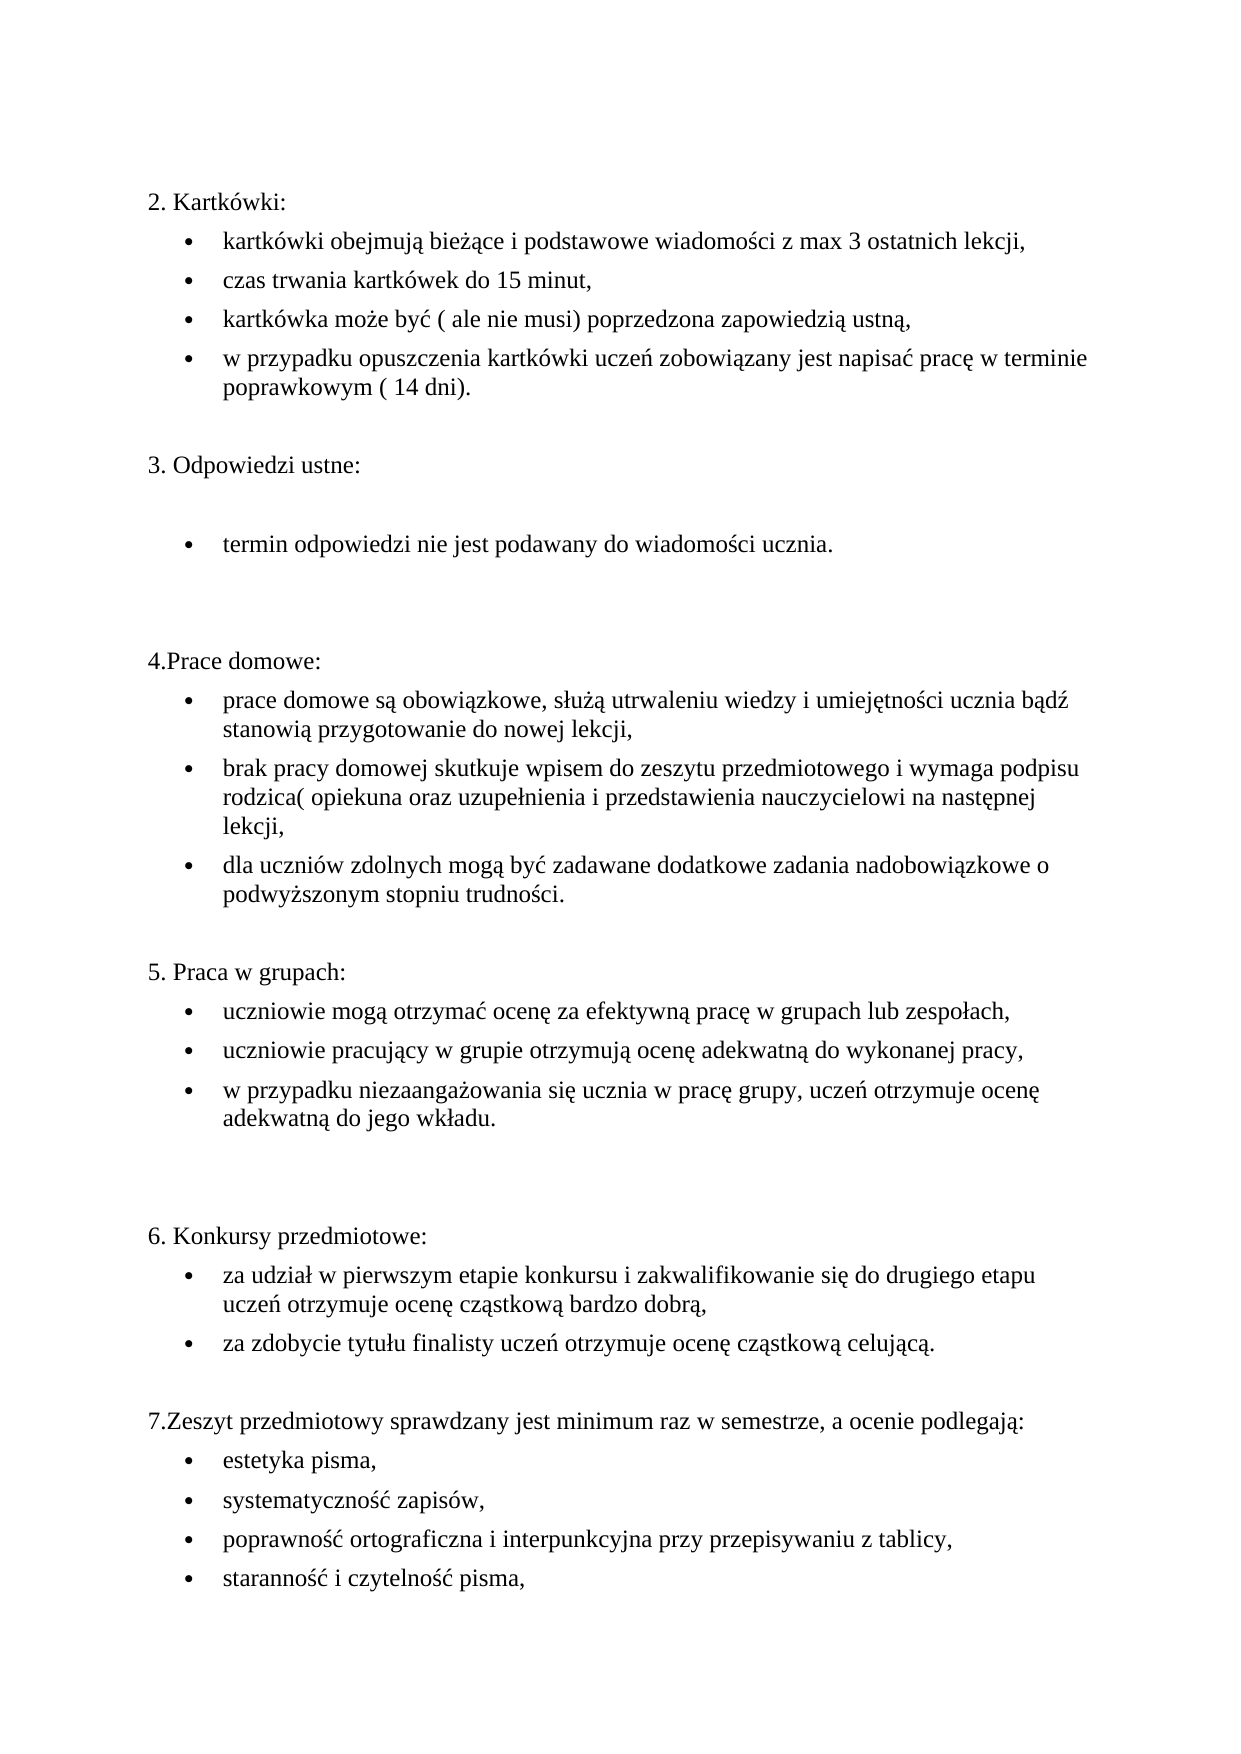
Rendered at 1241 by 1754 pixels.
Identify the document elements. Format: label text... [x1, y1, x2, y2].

list uczniowie mogą otrzymać ocenę za efektywną pracę w grupach lub zespołach, [185, 996, 1093, 1025]
text 7.Zeszyt przedmiotowy sprawdzany jest minimum raz w semestrze, a ocenie podlegają: [148, 1406, 1093, 1435]
list za udział w pierwszym etapie konkursu i zakwalifikowanie się do drugiego etapu uczeń otrzymuje ocenę cząstkową bardzo dobrą, [185, 1260, 1093, 1318]
list staranność i czytelność pisma, [185, 1563, 1093, 1592]
list czas trwania kartkówek do 15 minut, [185, 265, 1093, 294]
list prace domowe są obowiązkowe, służą utrwaleniu wiedzy i umiejętności ucznia bądź stanowią przygotowanie do nowej lekcji, [185, 686, 1093, 743]
list w przypadku opuszczenia kartkówki uczeń zobowiązany jest napisać pracę w terminie poprawkowym ( 14 dni). [185, 343, 1093, 401]
list poprawność ortograficzna i interpunkcyjna przy przepisywaniu z tablicy, [185, 1524, 1093, 1553]
list systematyczność zapisów, [185, 1485, 1093, 1513]
list brak pracy domowej skutkuje wpisem do zeszytu przedmiotowego i wymaga podpisu rodzica( opiekuna oraz uzupełnienia i przedstawienia nauczycielowi na następnej lekcji, [185, 753, 1093, 840]
list kartkówka może być ( ale nie musi) poprzedzona zapowiedzią ustną, [185, 304, 1093, 333]
list kartkówki obejmują bieżące i podstawowe wiadomości z max 3 ostatnich lekcji, [185, 226, 1093, 255]
list w przypadku niezaangażowania się ucznia w pracę grupy, uczeń otrzymuje ocenę adekwatną do jego wkładu. [185, 1075, 1093, 1132]
list termin odpowiedzi nie jest podawany do wiadomości ucznia. [185, 529, 1093, 558]
list uczniowie pracujący w grupie otrzymują ocenę adekwatną do wykonanej pracy, [185, 1036, 1093, 1064]
text 3. Odpowiedzi ustne: [148, 451, 1093, 479]
list za zdobycie tytułu finalisty uczeń otrzymuje ocenę cząstkową celującą. [185, 1328, 1093, 1357]
text 5. Praca w grupach: [148, 957, 1093, 986]
text 4.Prace domowe: [148, 646, 1093, 675]
text 6. Konkursy przedmiotowe: [148, 1221, 1093, 1250]
list estetyka pisma, [185, 1446, 1093, 1474]
list dla uczniów zdolnych mogą być zadawane dodatkowe zadania nadobowiązkowe o podwyższonym stopniu trudności. [185, 850, 1093, 908]
text 2. Kartkówki: [148, 187, 1093, 216]
